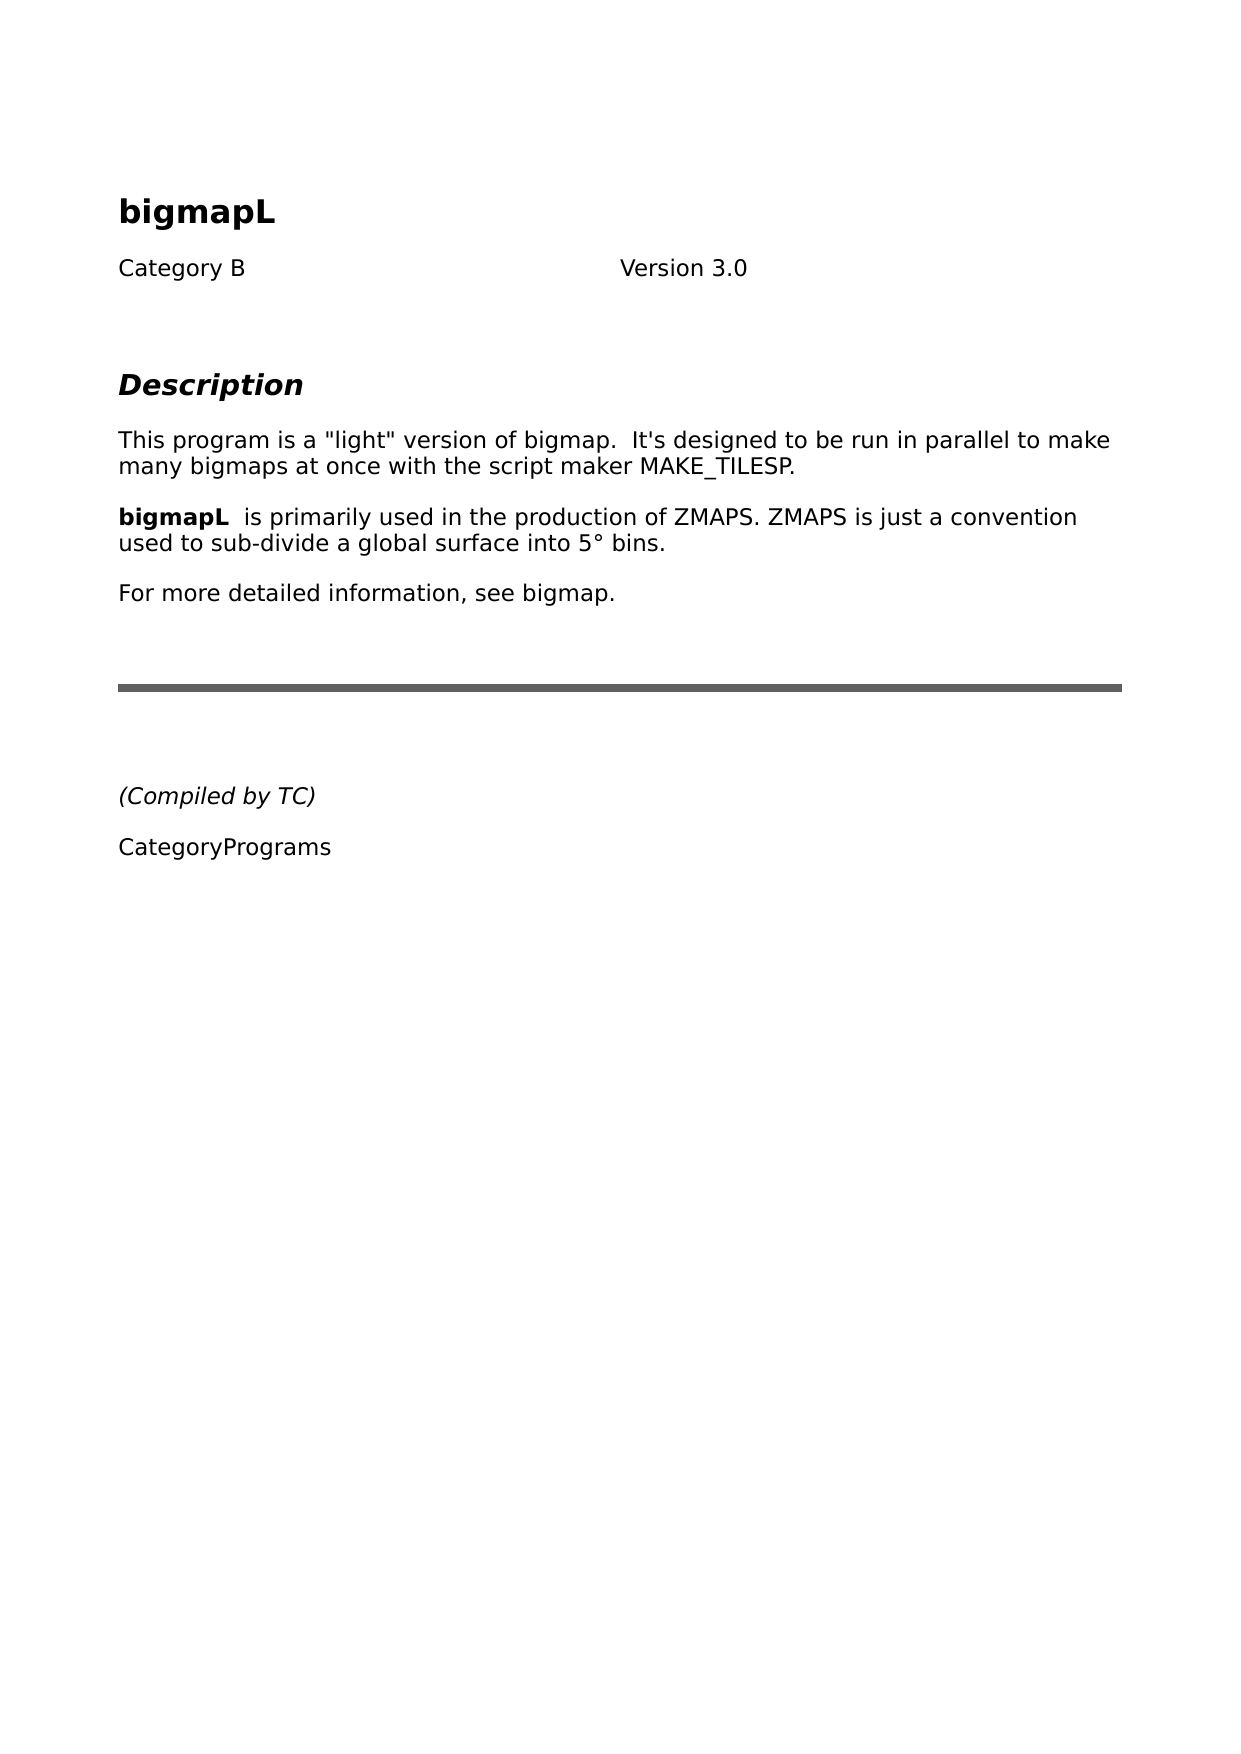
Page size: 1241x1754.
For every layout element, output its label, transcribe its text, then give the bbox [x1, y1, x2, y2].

table_header Category B [118, 244, 620, 294]
text (Compiled by TC) [118, 783, 1122, 810]
text For more detailed information, see bigmap. [118, 581, 1122, 607]
text CategoryPrograms [118, 834, 1122, 860]
text bigmapL is primarily used in the production of ZMAPS. ZMAPS is just a convention used to sub-divide a global surface into 5° bins. [118, 504, 1122, 557]
subtitle bigmapL [118, 193, 1122, 231]
text This program is a "light" version of bigmap. It's designed to be run in parallel to make many bigmaps at once with the script maker MAKE_TILESP. [118, 427, 1122, 480]
subtitle Description [118, 369, 1122, 402]
table_header Version 3.0 [620, 244, 1122, 294]
